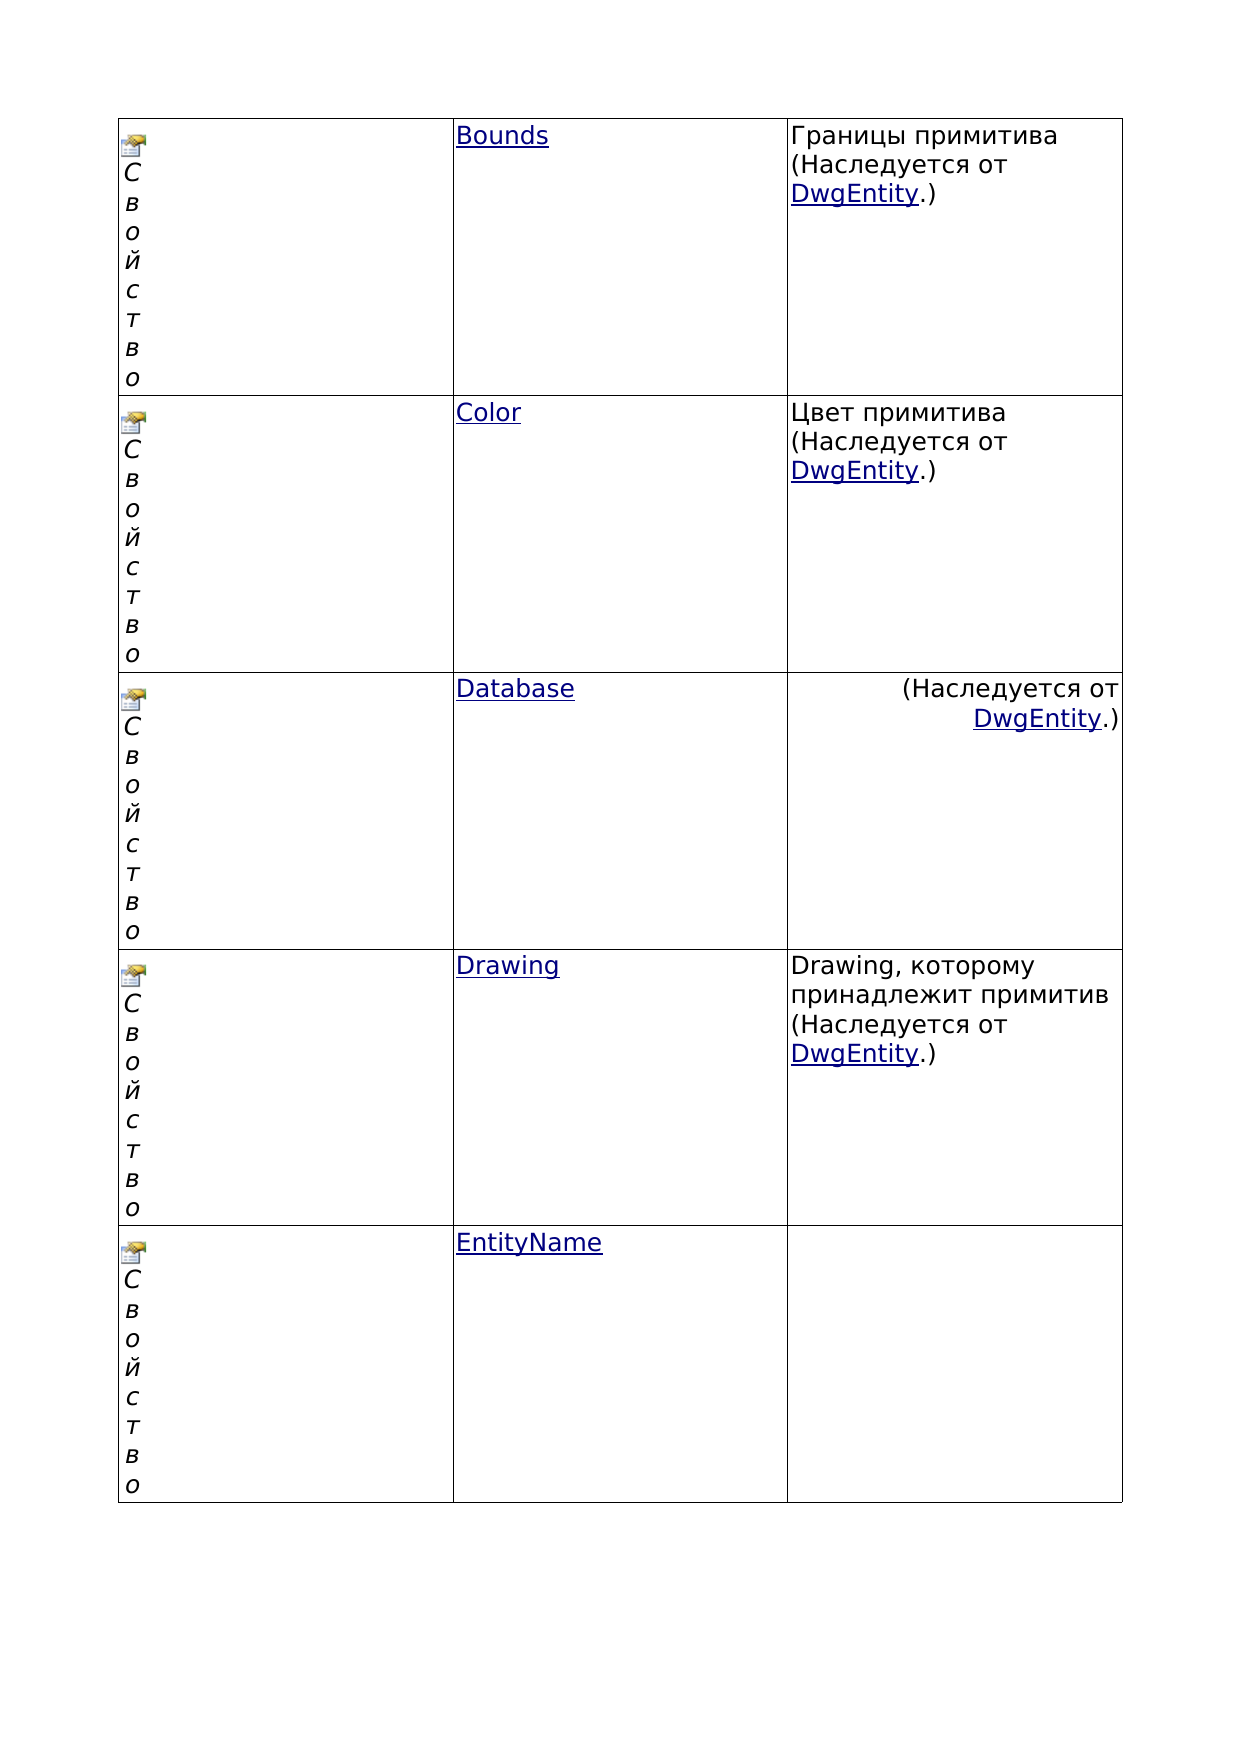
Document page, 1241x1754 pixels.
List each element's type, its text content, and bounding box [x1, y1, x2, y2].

table_cell Database [454, 673, 787, 948]
table_cell Drawing, которому принадлежит примитив (Наследуется от DwgEntity.) [788, 950, 1122, 1225]
table_cell [119, 396, 453, 672]
table_cell Границы примитива (Наследуется от DwgEntity.) [788, 119, 1122, 395]
table_cell [788, 1226, 1122, 1502]
picture [121, 1240, 147, 1266]
table_cell Color [454, 396, 787, 672]
table_cell (Наследуется от DwgEntity.) [788, 673, 1122, 948]
table_cell [119, 950, 453, 1225]
table_cell Bounds [454, 119, 787, 395]
table_cell [119, 1226, 453, 1502]
picture [121, 687, 147, 713]
table_cell Цвет примитива (Наследуется от DwgEntity.) [788, 396, 1122, 672]
picture [121, 963, 147, 989]
table_cell [119, 119, 453, 395]
table_cell [119, 673, 453, 948]
table_cell Drawing [454, 950, 787, 1225]
picture [121, 133, 147, 159]
picture [121, 410, 147, 436]
table_cell EntityName [454, 1226, 787, 1502]
